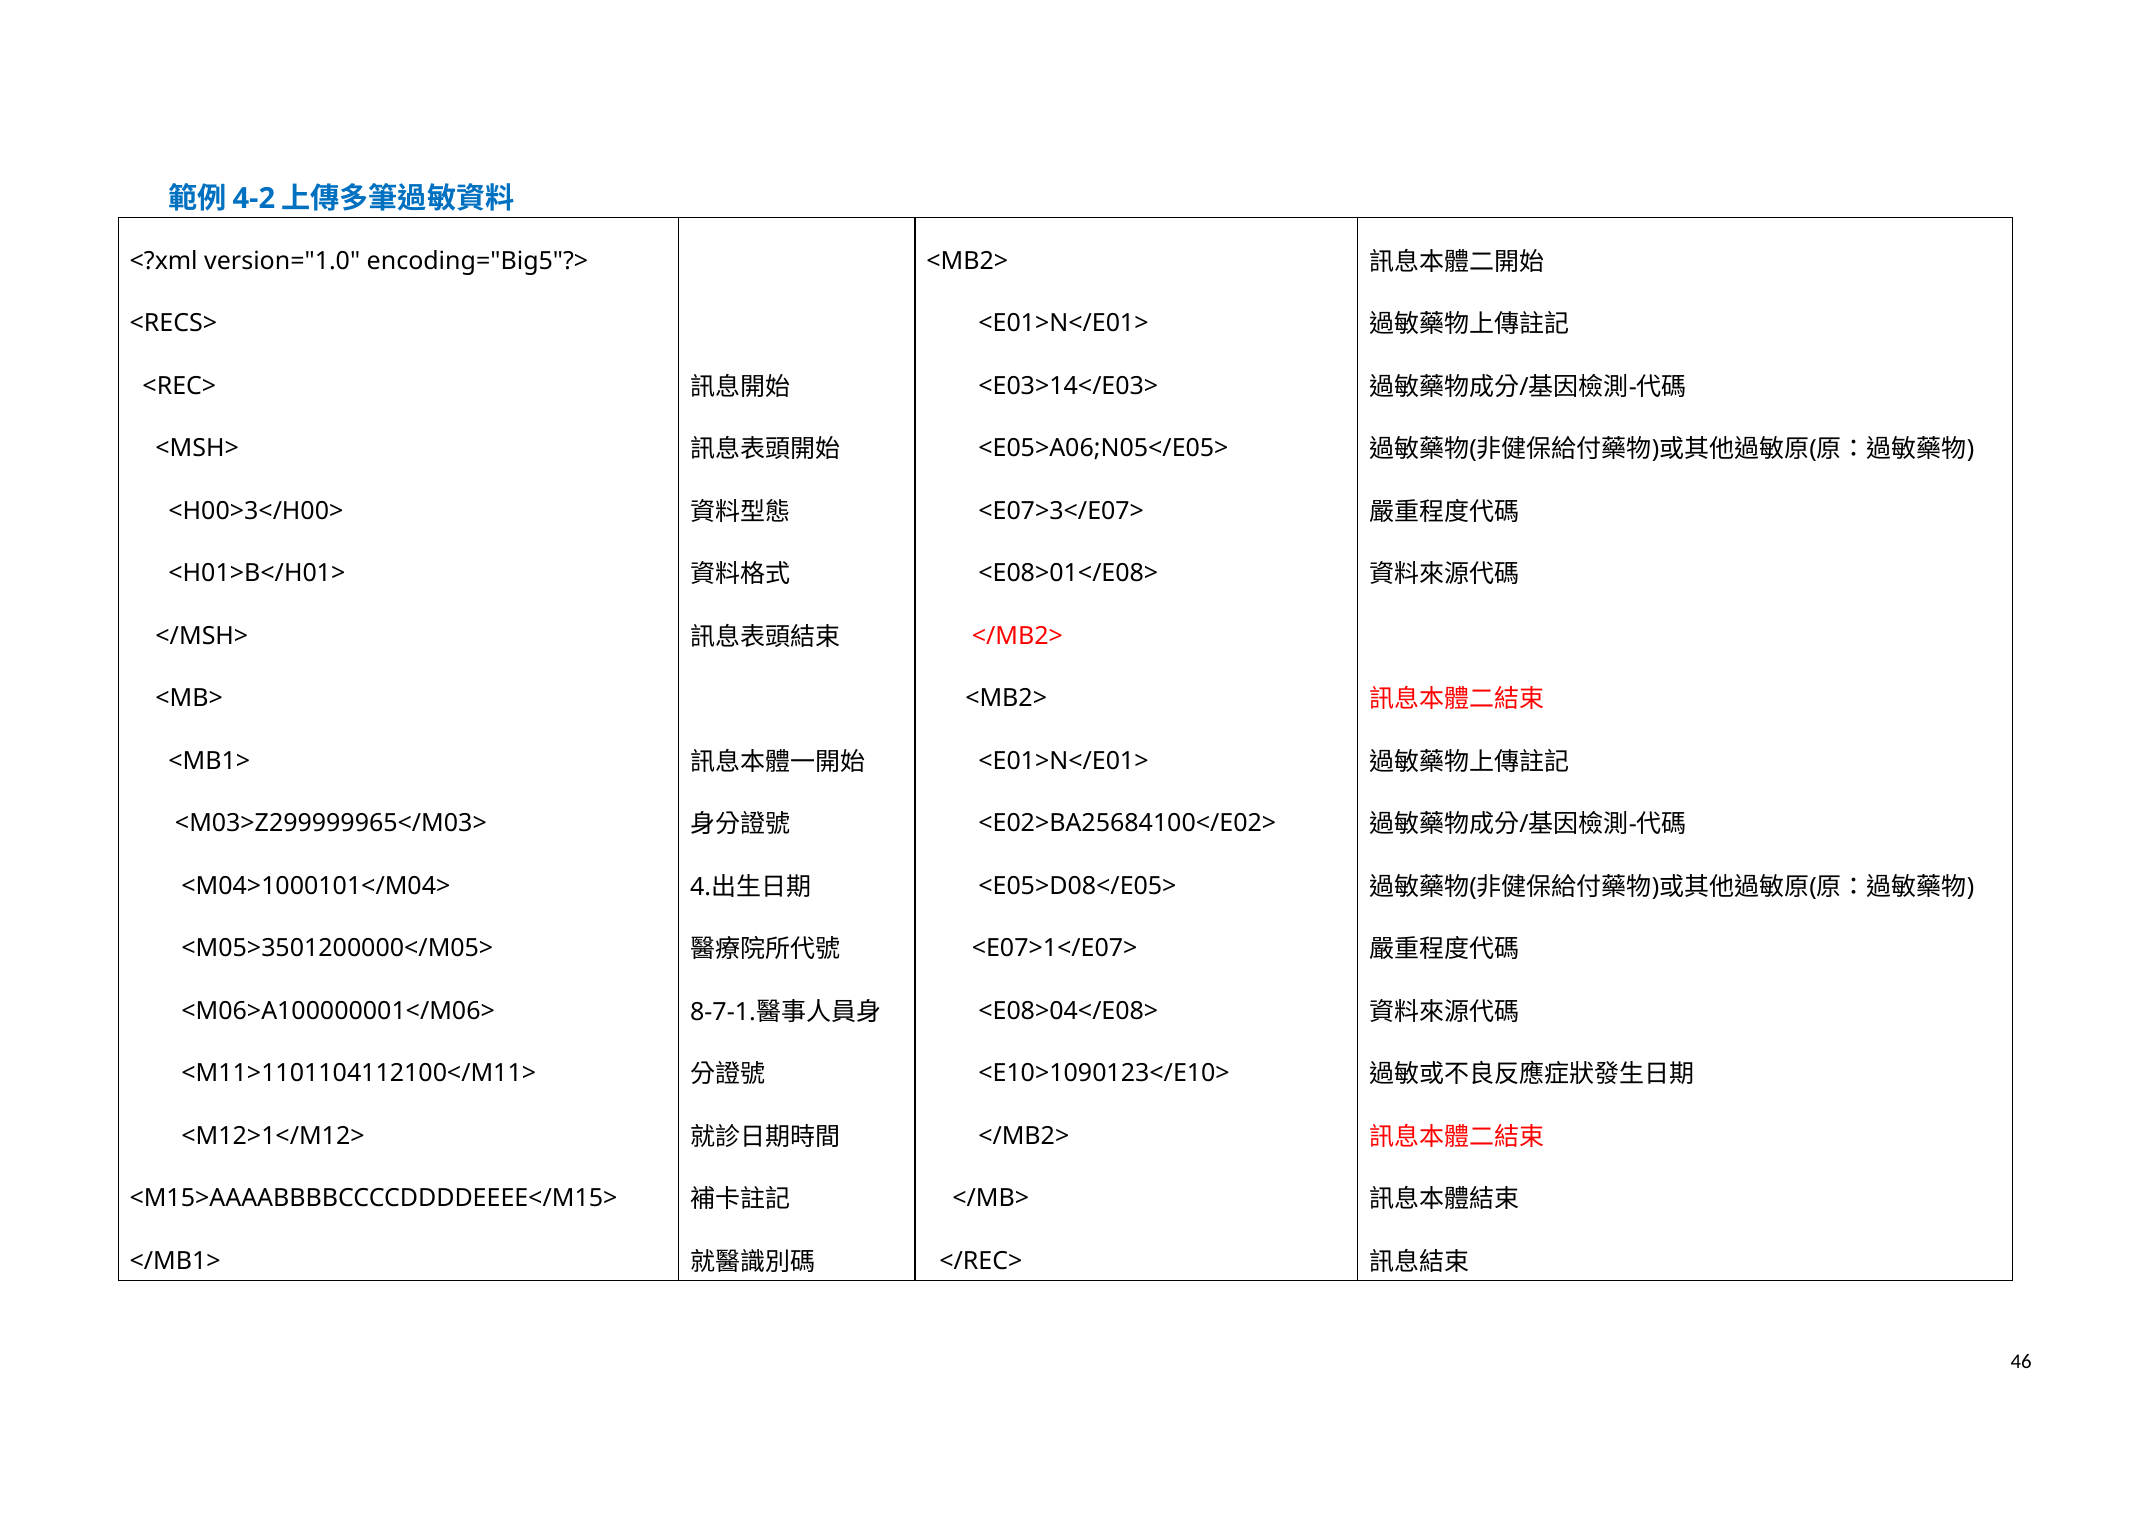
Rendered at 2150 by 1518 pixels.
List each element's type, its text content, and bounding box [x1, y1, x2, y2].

table_header 訊息開始 訊息表頭開始 資料型態 資料格式 訊息表頭結束 訊息本體一開始 身分證號 4.出生日期 醫療院所代號 8-7-1.醫事人員身分證號 就診日期時間 補卡註記 就醫識別碼 [679, 218, 914, 1280]
table_header <MB2> <E01>N</E01> <E03>14</E03> <E05>A06;N05</E05> <E07>3</E07> <E08>01</E08> </MB2> <MB2> <E01>N</E01> <E02>BA25684100</E02> <E05>D08</E05> <E07>1</E07> <E08>04</E08> <E10>1090123</E10> </MB2> </MB> </REC> [916, 218, 1357, 1280]
table_header 訊息本體二開始 過敏藥物上傳註記 過敏藥物成分/基因檢測-代碼 過敏藥物(非健保給付藥物)或其他過敏原(原：過敏藥物) 嚴重程度代碼 資料來源代碼 訊息本體二結束 過敏藥物上傳註記 過敏藥物成分/基因檢測-代碼 過敏藥物(非健保給付藥物)或其他過敏原(原：過敏藥物) 嚴重程度代碼 資料來源代碼 過敏或不良反應症狀發生日期 訊息本體二結束 訊息本體結束 訊息結束 [1358, 218, 2012, 1280]
subtitle 範例4-2上傳多筆過敏資料 [168, 154, 2031, 217]
table_header <?xml version="1.0" encoding="Big5"?> <RECS> <REC> <MSH> <H00>3</H00> <H01>B</H01> </MSH> <MB> <MB1> <M03>Z299999965</M03> <M04>1000101</M04> <M05>3501200000</M05> <M06>A100000001</M06> <M11>1101104112100</M11> <M12>1</M12> <M15>AAAABBBBCCCCDDDDEEEE</M15> </MB1> [119, 218, 678, 1280]
